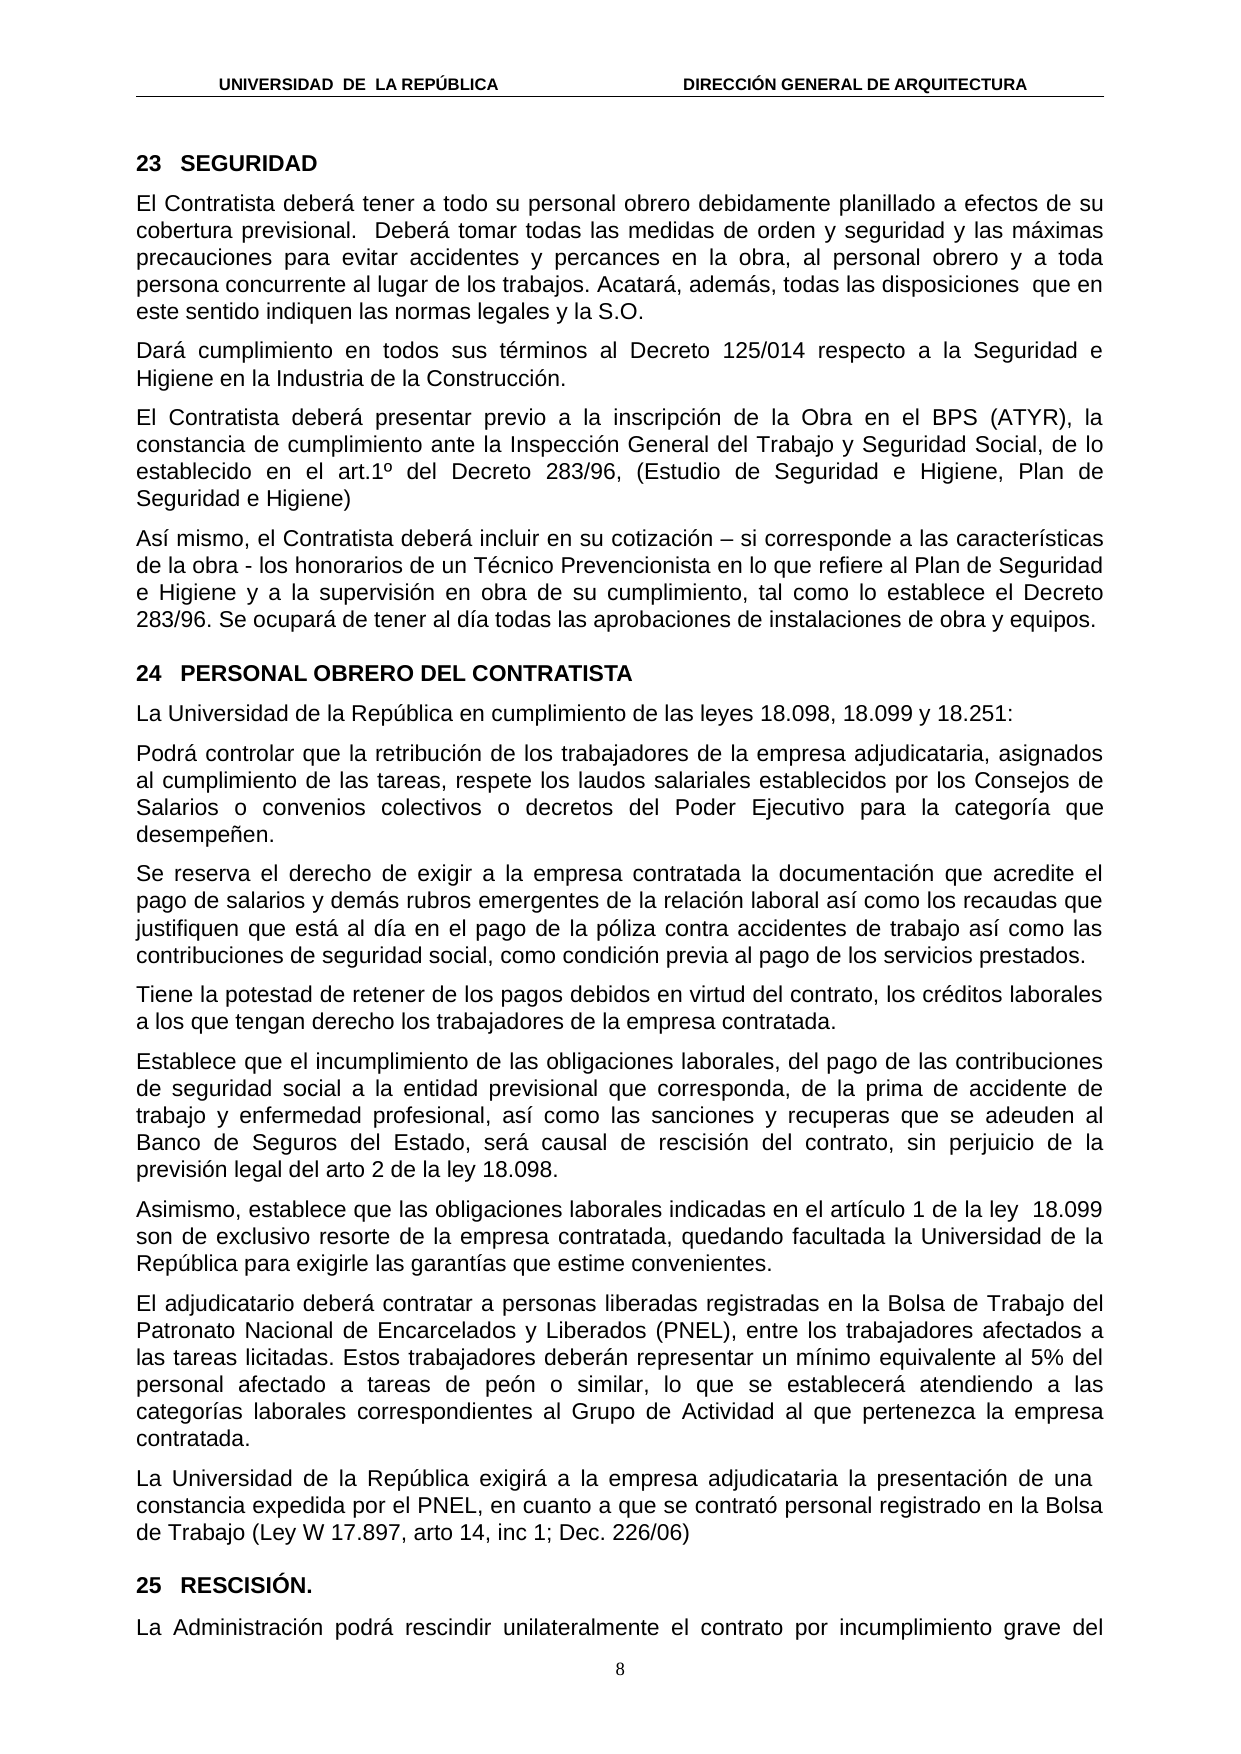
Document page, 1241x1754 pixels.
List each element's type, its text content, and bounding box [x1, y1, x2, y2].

text Asimismo, establece que las obligaciones laborales indicadas en el artículo 1 de la ley 18.099 son de exclusivo resorte de la empresa contratada, quedando facultada la Universidad de la República para exigirle las garantías que estime convenientes. [136, 1196, 1104, 1277]
list RESCISIÓN. [136, 1571, 1104, 1600]
text El Contratista deberá tener a todo su personal obrero debidamente planillado a efectos de su cobertura previsional. Deberá tomar todas las medidas de orden y seguridad y las máximas precauciones para evitar accidentes y percances en la obra, al personal obrero y a toda persona concurrente al lugar de los trabajos. Acatará, además, todas las disposiciones que en este sentido indiquen las normas legales y la S.O. [136, 189, 1104, 325]
list SEGURIDAD [136, 148, 1104, 177]
list PERSONAL OBRERO DEL CONTRATISTA [136, 658, 1104, 687]
text Establece que el incumplimiento de las obligaciones laborales, del pago de las contribuciones de seguridad social a la entidad previsional que corresponda, de la prima de accidente de trabajo y enfermedad profesional, así como las sanciones y recuperas que se adeuden al Banco de Seguros del Estado, será causal de rescisión del contrato, sin perjuicio de la previsión legal del arto 2 de la ley 18.098. [136, 1048, 1104, 1183]
text Dará cumplimiento en todos sus términos al Decreto 125/014 respecto a la Seguridad e Higiene en la Industria de la Construcción. [136, 337, 1104, 391]
text La Universidad de la República en cumplimiento de las leyes 18.098, 18.099 y 18.251: [136, 700, 1104, 727]
text La Universidad de la República exigirá a la empresa adjudicataria la presentación de una constancia expedida por el PNEL, en cuanto a que se contrató personal registrado en la Bolsa de Trabajo (Ley W 17.897, arto 14, inc 1; Dec. 226/06) [136, 1464, 1104, 1546]
text Se reserva el derecho de exigir a la empresa contratada la documentación que acredite el pago de salarios y demás rubros emergentes de la relación laboral así como los recaudas que justifiquen que está al día en el pago de la póliza contra accidentes de trabajo así como las contribuciones de seguridad social, como condición previa al pago de los servicios prestados. [136, 860, 1104, 968]
text El Contratista deberá presentar previo a la inscripción de la Obra en el BPS (ATYR), la constancia de cumplimiento ante la Inspección General del Trabajo y Seguridad Social, de lo establecido en el art.1º del Decreto 283/96, (Estudio de Seguridad e Higiene, Plan de Seguridad e Higiene) [136, 404, 1104, 512]
text La Administración podrá rescindir unilateralmente el contrato por incumplimiento grave del [136, 1612, 1104, 1641]
text Así mismo, el Contratista deberá incluir en su cotización – si corresponde a las características de la obra - los honorarios de un Técnico Prevencionista en lo que refiere al Plan de Seguridad e Higiene y a la supervisión en obra de su cumplimiento, tal como lo establece el Decreto 283/96. Se ocupará de tener al día todas las aprobaciones de instalaciones de obra y equipos. [136, 525, 1104, 633]
text Podrá controlar que la retribución de los trabajadores de la empresa adjudicataria, asignados al cumplimiento de las tareas, respete los laudos salariales establecidos por los Consejos de Salarios o convenios colectivos o decretos del Poder Ejecutivo para la categoría que desempeñen. [136, 739, 1104, 848]
text El adjudicatario deberá contratar a personas liberadas registradas en la Bolsa de Trabajo del Patronato Nacional de Encarcelados y Liberados (PNEL), entre los trabajadores afectados a las tareas licitadas. Estos trabajadores deberán representar un mínimo equivalente al 5% del personal afectado a tareas de peón o similar, lo que se establecerá atendiendo a las categorías laborales correspondientes al Grupo de Actividad al que pertenezca la empresa contratada. [136, 1289, 1104, 1452]
text Tiene la potestad de retener de los pagos debidos en virtud del contrato, los créditos laborales a los que tengan derecho los trabajadores de la empresa contratada. [136, 981, 1104, 1035]
